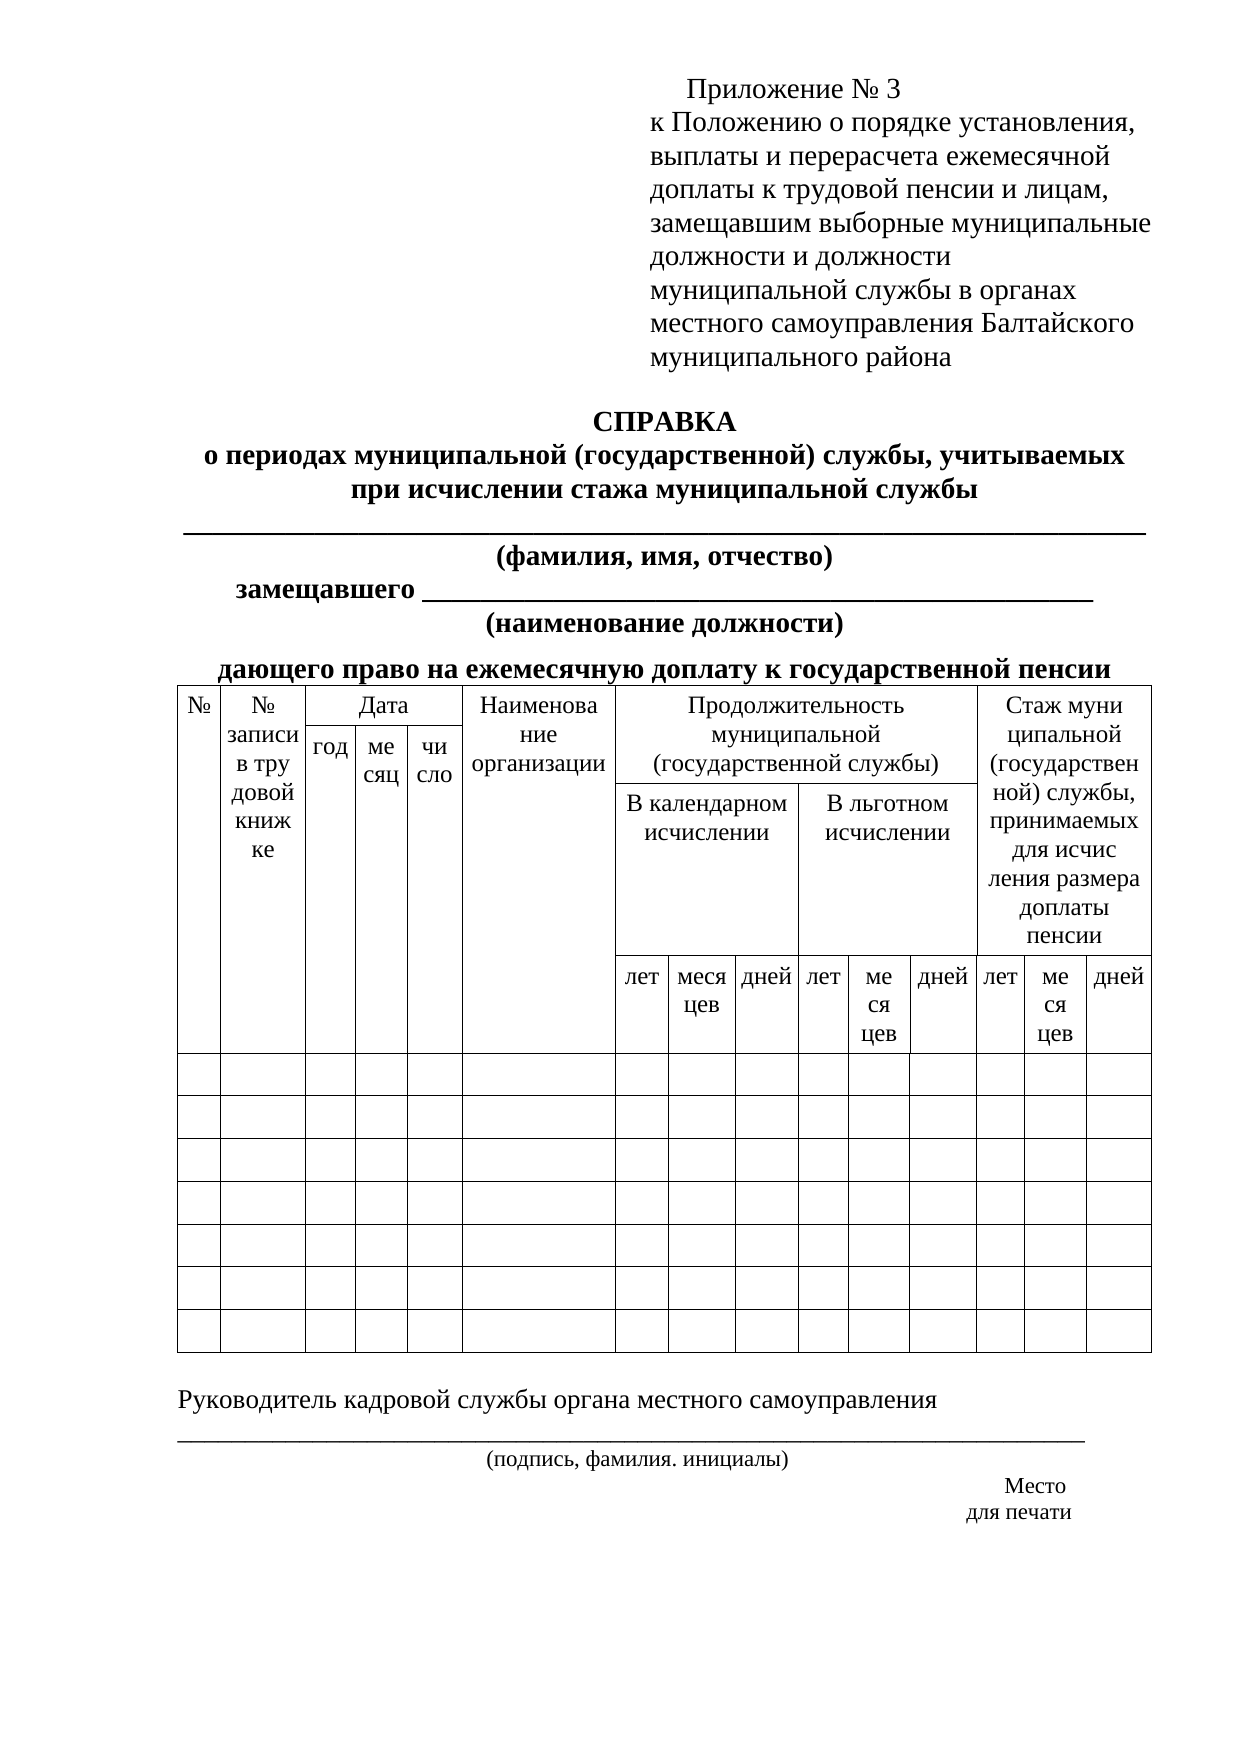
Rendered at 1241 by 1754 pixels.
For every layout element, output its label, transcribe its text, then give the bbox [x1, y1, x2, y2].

table_header Продолжительность муниципальной (государственной службы) [616, 686, 977, 783]
table_cell [356, 1096, 407, 1138]
table_cell [463, 1096, 615, 1138]
table_cell [178, 1225, 220, 1266]
table_cell [306, 1054, 355, 1095]
table_cell [910, 1096, 976, 1138]
table_cell [669, 1225, 735, 1266]
text Приложение № 3 [650, 71, 1152, 104]
table_cell [910, 1225, 976, 1266]
table_cell [1087, 1310, 1151, 1352]
table_cell [799, 1182, 848, 1224]
text (фамилия, имя, отчество) [177, 538, 1152, 572]
table_cell [178, 1139, 220, 1181]
table_cell [669, 1182, 735, 1224]
table_cell ме ся цев [1025, 956, 1086, 1053]
table_cell [356, 1054, 407, 1095]
table_cell [408, 1225, 462, 1266]
table_cell [1087, 1267, 1151, 1309]
table_cell [910, 1310, 976, 1352]
table_cell [849, 1267, 909, 1309]
table_cell [408, 1054, 462, 1095]
table_cell [356, 1267, 407, 1309]
table_cell лет [977, 956, 1024, 1053]
table_cell [977, 1182, 1024, 1224]
table_cell лет [616, 956, 668, 1053]
text ___________________________________________________________________ [177, 1414, 1152, 1445]
table_cell [221, 1139, 305, 1181]
table_cell [616, 1267, 668, 1309]
table_header Дата [306, 686, 462, 725]
table_cell [736, 1225, 798, 1266]
table_cell [1087, 1139, 1151, 1181]
table_cell [669, 1054, 735, 1095]
table_cell [306, 1139, 355, 1181]
table_cell [463, 1139, 615, 1181]
table_cell [408, 1267, 462, 1309]
text (наименование должности) [177, 605, 1152, 639]
table_cell [463, 1054, 615, 1095]
table_cell [463, 1225, 615, 1266]
table_cell [669, 1267, 735, 1309]
text к Положению о порядке установления, выплаты и перерасчета ежемесячной доплаты к трудовой пенсии и лицам, замещавшим выборные муниципальные должности и должности муниципальной службы в органах местного самоуправления Балтайского муниципального района [650, 104, 1152, 373]
table_cell [1087, 1225, 1151, 1266]
text (подпись, фамилия. инициалы) [177, 1445, 1152, 1472]
table_cell [910, 1182, 976, 1224]
table_cell [221, 1225, 305, 1266]
table_cell [616, 1310, 668, 1352]
table_cell [408, 1139, 462, 1181]
table_cell [221, 1310, 305, 1352]
table_cell [1025, 1225, 1086, 1266]
table_cell [1025, 1310, 1086, 1352]
table_header Наименова ние организации [463, 686, 615, 1053]
text замещавшего ______________________________________________ [177, 572, 1152, 605]
table_cell [616, 1139, 668, 1181]
table_cell дней [911, 956, 976, 1053]
table_cell [178, 1096, 220, 1138]
text __________________________________________________________________ [177, 504, 1152, 538]
table_cell [221, 1267, 305, 1309]
table_cell [799, 1139, 848, 1181]
table_cell [306, 1310, 355, 1352]
table_cell [849, 1139, 909, 1181]
table_cell [799, 1310, 848, 1352]
table_cell [849, 1225, 909, 1266]
table_cell [910, 1139, 976, 1181]
table_cell [408, 1096, 462, 1138]
table_cell [669, 1096, 735, 1138]
text для печати [886, 1498, 1152, 1524]
table_header № записи в тру довой книж ке [221, 686, 305, 1053]
table_cell [1025, 1139, 1086, 1181]
table_cell [977, 1225, 1024, 1266]
table_cell В календарном исчислении [616, 784, 798, 955]
table_cell [736, 1096, 798, 1138]
table_cell [849, 1054, 909, 1095]
table_cell [1025, 1096, 1086, 1138]
table_header № [178, 686, 220, 1053]
table_cell [669, 1139, 735, 1181]
table_cell [977, 1054, 1024, 1095]
table_cell [799, 1054, 848, 1095]
table_cell чи сло [408, 726, 462, 1053]
table_cell [849, 1096, 909, 1138]
table_cell [1087, 1096, 1151, 1138]
table_cell [408, 1310, 462, 1352]
table_cell [799, 1225, 848, 1266]
table_cell год [306, 726, 355, 1053]
table_cell [616, 1054, 668, 1095]
table_cell [178, 1054, 220, 1095]
table_cell [616, 1182, 668, 1224]
table_cell [1087, 1054, 1151, 1095]
table_cell [799, 1096, 848, 1138]
table_cell лет [799, 956, 848, 1053]
table_cell [849, 1182, 909, 1224]
text Руководитель кадровой службы органа местного самоуправления [177, 1383, 1152, 1414]
table_cell [736, 1139, 798, 1181]
table_cell [977, 1096, 1024, 1138]
table_cell [849, 1310, 909, 1352]
table_cell [1025, 1267, 1086, 1309]
table_cell [221, 1054, 305, 1095]
table_cell [178, 1182, 220, 1224]
table_cell [306, 1267, 355, 1309]
table_cell [356, 1310, 407, 1352]
table_cell [1025, 1182, 1086, 1224]
table_cell [221, 1182, 305, 1224]
table_cell [221, 1096, 305, 1138]
table_cell [356, 1139, 407, 1181]
table_cell [799, 1267, 848, 1309]
table_cell [178, 1310, 220, 1352]
table_cell [910, 1054, 976, 1095]
table_cell [1087, 1182, 1151, 1224]
table_cell [977, 1310, 1024, 1352]
text о периодах муниципальной (государственной) службы, учитываемых при исчислении стажа муниципальной службы [177, 437, 1152, 504]
table_cell В льготном исчислении [799, 784, 977, 955]
table_cell [669, 1310, 735, 1352]
table_cell [463, 1182, 615, 1224]
table_header Стаж муни ципальной (государствен ной) службы, принимаемых для исчис ления размера доплаты пенсии [978, 686, 1151, 955]
text СПРАВКА [177, 404, 1152, 437]
table_cell [977, 1139, 1024, 1181]
table_cell [910, 1267, 976, 1309]
table_cell [1025, 1054, 1086, 1095]
table_cell дней [1087, 956, 1151, 1053]
table_cell [306, 1182, 355, 1224]
table_cell [463, 1310, 615, 1352]
table_cell [306, 1225, 355, 1266]
table_cell [977, 1267, 1024, 1309]
table_cell [408, 1182, 462, 1224]
table_cell [463, 1267, 615, 1309]
table_cell [736, 1267, 798, 1309]
text Место [1004, 1472, 1152, 1498]
table_cell [306, 1096, 355, 1138]
table_cell [736, 1054, 798, 1095]
table_cell [616, 1225, 668, 1266]
table_cell [736, 1182, 798, 1224]
table_cell [616, 1096, 668, 1138]
table_cell ме сяц [356, 726, 407, 1053]
table_cell [178, 1267, 220, 1309]
text дающего право на ежемесячную доплату к государственной пенсии [177, 651, 1152, 685]
table_cell дней [736, 956, 798, 1053]
table_cell ме ся цев [849, 956, 909, 1053]
table_cell месяцев [669, 956, 735, 1053]
table_cell [356, 1225, 407, 1266]
table_cell [736, 1310, 798, 1352]
table_cell [356, 1182, 407, 1224]
